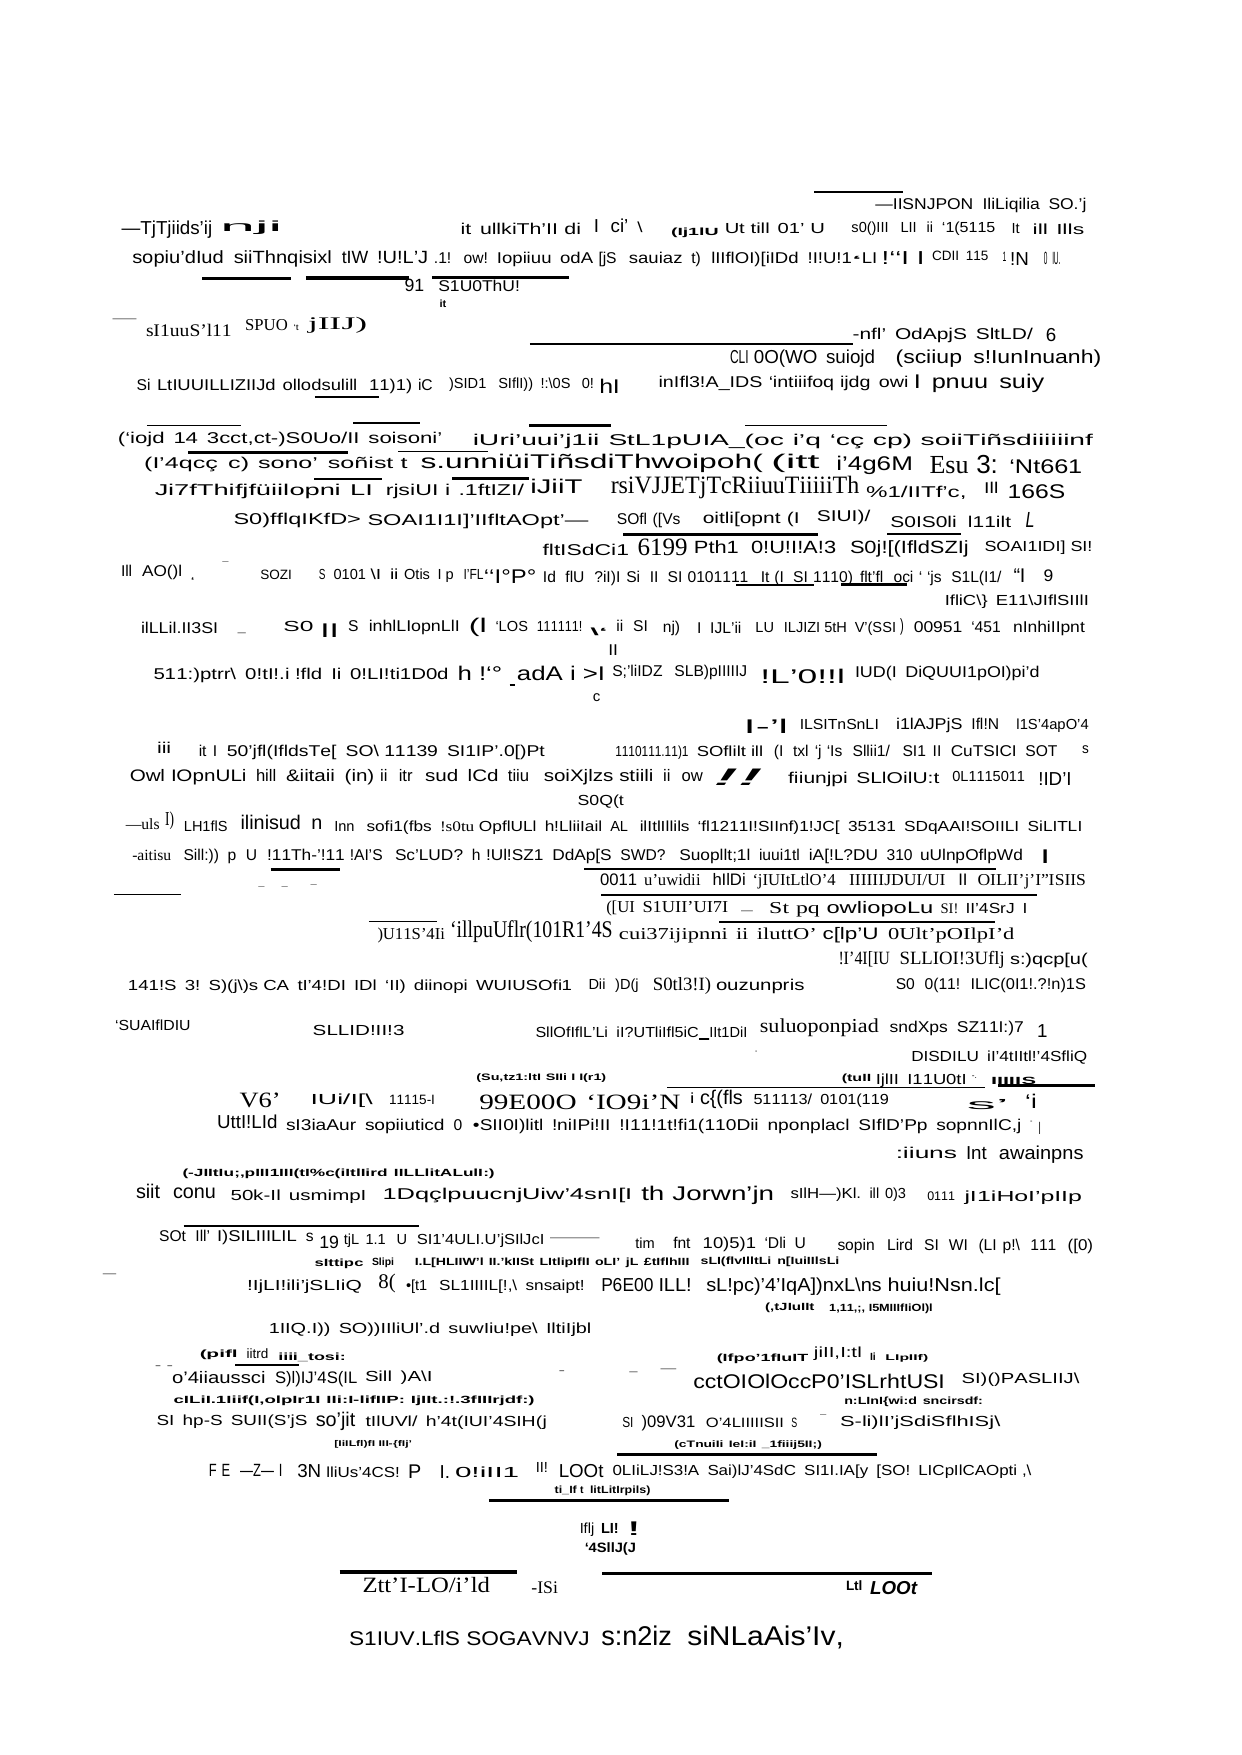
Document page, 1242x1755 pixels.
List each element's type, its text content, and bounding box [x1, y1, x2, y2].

text siit conu 50k-Il usmimpI 1DqçlpuucnjUiw’4snI[I th Jorwn’jn sIlH—)Kl. ill 0)3 0111 jI1iHoI’pIIp [136, 1180, 1108, 1204]
text Ztt’I-LO/i’ld -ISi Ltl LOOt [362, 1572, 1108, 1599]
text Si LtIUUILLIZIIJd ollodsulill 11)1) iC )SID1 SIflI)) !:\0S 0! hI inIfl3!A_IDS ‘intiiifoq ijdg owi I pnuu suiy [136, 370, 1108, 398]
text Iflj LI! ! ‘4SllJ(J [548, 1513, 673, 1555]
text fltISdCi1 6199 Pth1 0!U!I!A!3 S0j![(IfldSZIj SOAI1IDI] SI! [542, 532, 1108, 560]
text cILiI.1Iiif(I,olpIr1I IIi:I-lifIIP: IjIIt.:!.3fIIIrjdf:) n:LInI{wi:d sncirsdf: [169, 1394, 987, 1407]
text Owl IOpnULi hill &iitaii (in) ii itr sud lCd tiiu soiXjlzs stiili ii ow !! fiiunjpi SLlOilU:t 0L1115011 !ID’I S0Q(t [108, 764, 1093, 813]
text IfliC\} E11\JIflSIIlI [484, 591, 1089, 608]
text ilLLil.II3SI — S0 II S inhlLIopnLlI (l ‘LOS 111111! \‘ ii SI nj) I IJL’ii LU ILJIZI 5tH V’(SSI ) 00951 ‘451 nInhiIIpnt II [133, 614, 1093, 660]
text 511:)ptrr\ 0!tI!.i !fld Ii 0!LI!ti1D0d h !‘° adA i >I S;’liIDZ SLB)pIIIIIJ !L’0!!l IUD(I DiQUUI1pOI)pi’d c [148, 661, 1045, 707]
text — sI1uuS’l11 SPUO ‘t jIIJ) [112, 314, 376, 339]
text V6’ IUi/I[\ 11115-I 99E00O ‘IO9i’N i c{(fls 511113/ 0101(119 s’ ‘i­ [239, 1087, 1108, 1113]
text S1IUV.LflS SOGAVNVJ s:n2iz siNLaAis’Iv, [342, 1620, 850, 1651]
text :iiuns Int awainpns [92, 1142, 1083, 1163]
text I-’l ILSITnSnLI i1lAJPjS Ifl!N l1S’4apO’4 [92, 711, 1088, 738]
text o’4iiaussci S)l)IJ’4S(IL Sill )A\I [172, 1370, 439, 1387]
text SI hp-S SUII(S’jS so’jit tIlUVl/ h’4t(IUI’4SIH(j SI )09V31 O’4LIIIIISII S — S-li)lI’jSdiSflhISj\ [151, 1408, 1006, 1431]
text ‘‘I°P° Id flU ?iI)I Si II SI 0101111 It (I SI 1110) flt’fl oci ‘ ‘js S1L(I1/ “I 9 [484, 564, 1108, 588]
text —uls I) LH1flS ilinisud n Inn sofi1(fbs !s0tu OpflULl h!LliiIail AL ilItlIllils ‘fl1211I!SIInf)1!JC[ 35131 SDqAAI!SOIILI SiLITLI [119, 813, 1088, 834]
text ti_If t litLitIrpils) [550, 1484, 654, 1496]
text tim fnt 10)5)1 ‘Dli U sopin Lird SI WI (LI p!\ 111 ([0) [635, 1234, 1108, 1253]
text sopiu’dIud siiThnqisixl tIW !U!L’J .1! ow! Iopiiuu odA [jS sauiaz t) lIIflOI)[iIDd !I!U!1‘LI !‘‘I I CDII 115 1 !N 0 IU. [132, 246, 1108, 270]
text SOt Ill’ I)SILIIILIL s 19 tjL 1.1 U SI1’4ULI.U’jSIlJcI [159, 1227, 601, 1253]
text cctOIOlOccP0’ISLrhtUSI SI)()PASLIIJ\ [693, 1370, 1108, 1391]
text — — — 0011 u’uwidii hIlDi ‘jIUItLtlO’4 IIIIIIJDUI/UI II OILII’j’I”ISIIS ([UI S1UII’UI7I — St pq owliopoLu SI! II’4SrJ I [258, 868, 1091, 918]
text S0)fflqIKfD> SOAI1I1I]’IIfltAOpt’— SOfl ([Vs oitli[opnt (I SIUI)/ S0IS0li l11ilt L [233, 505, 1108, 532]
text — [103, 1269, 116, 1278]
text (‘iojd 14 3cct,ct-)S0Uo/II soisoni’ iUri’uui’j1ii StL1pUIA_(oc i’q ‘cç cp) soiiTiñsdiiiiiinf [110, 428, 1101, 449]
text —TjTjiids’ij nji it ullkiTh’II di I ci’ \ (Ij1lU Ut till 01’ U [121, 216, 834, 237]
text Ill AO()l [121, 562, 230, 580]
text CLI 0O(WO suiojd (sciiup s!IunInuanh) [730, 346, 1108, 368]
text - - - — — [154, 1362, 1108, 1370]
text [IiILfl)fI III-{fIj’ (cTnuiIi IeI:iI _1fiiij5II;) [329, 1439, 827, 1450]
text it [434, 298, 451, 310]
text s0()III LII ii ‘1(5115 It ill Ills [851, 219, 1108, 238]
text — [550, 1233, 599, 1237]
text -aitisu Sill:)) p U !11Th-’!11 !AI’S Sc’LUD? h !Ul!SZ1 DdAp[S SWD? Suopllt;1l iuui1tl iA[!L?DU 310 uUlnpOflpWd I [132, 841, 1108, 868]
text sIttipc Slipi I.L[HLIIW’l II.’kIISt LItlipIflI oLI’ jL £tIflhIII sLI(flvIlltLi n[IuiIIlsLi [314, 1254, 1108, 1269]
text - DISDILU iI’4tIItl!’4SfliQ [92, 1046, 1087, 1064]
text SOZI S 0101 \I ii Otis I p I’FL [260, 566, 481, 582]
text (,tJIuIIt 1,11,;, I5MIIIfIiOl)l [765, 1301, 1108, 1313]
text !I’4I[IU SLLIOI!3Uflj s:)qcp[u( [92, 947, 1087, 969]
text 141!S 3! S)(j\)s CA tI’4!DI IDl ‘II) diinopi WUIUSOfi1 Dii )D(j S0tl3!I) ouzunpris S0 0(11! ILIC(0I1!.?!n)1S [122, 972, 1092, 994]
text — [550, 1238, 599, 1242]
text 91 S1U0ThU! [404, 275, 1108, 296]
text Ji7fThifjfüiilopni LI rjsiUI i .1ftIZI/ iJiiT rsiVJJETjTcRiiuuTiiiiiTh %1/IITf’c, Ill 166S [148, 476, 1072, 503]
text —IISNJPON IliLiqilia SO.’j [875, 195, 1108, 213]
text !IjLI!ili’jSLIiQ 8( •[t1 SL1IIIIL[!,\ snsaipt! P6E00 ILL! sL!pc)’4’IqA])nxL\ns huiu!Nsn.lc[ [247, 1269, 1108, 1296]
text (Su,tz1:ltI SIIi I I(r1) (tuII IjlII I11U0tI -. IIIIIS [476, 1068, 1108, 1087]
text )U11S’4Ii ‘illpuUflr(101R1’4S cui37ijipnni ii iluttO’ c[lp’U 0Ult’pOIlpI’d [377, 918, 1108, 943]
text (pifl iitrd iiii_tosi: (Ifpo’1fIuIT jiII,I:tl Ii LIpIIf) [199, 1344, 1108, 1362]
text F E —Z— I 3N lliUs’4CS! P I. 0!iII1 II! LOOt 0LIiLJ!S3!A Sai)lJ’4SdC SI1I.IA[y [SO! LICpIlCAOpti ,\ [208, 1456, 1108, 1483]
text iii it I 50’jfl(IfldsTe[ SO\ 11139 SI1IP’.0[)Pt 1110111.11)1 SOflilt ill (I txl ‘j ‘Is Sllii1/ SI1 II CuTSICI SOT s [92, 739, 1088, 759]
text -nfl’ OdApjS SltLD/ 6 [529, 322, 1108, 346]
text ‘SUAIflDIU SLLID!II!3 SllOfIflL’Li iI?UTliIfl5iC IIt1DiI suluoponpiad sndXps SZ11I:)7 1 [115, 1014, 1108, 1040]
text (-JIItIu;,pIII1III(tI%c(iItlIird IILLlitALulI:) [182, 1166, 1108, 1178]
text 1IIQ.I)) SO))IIliUl’.d suwIiu!pe\ IltiIjbl [268, 1320, 1108, 1337]
text UttI!LId sI3iaAur sopiiuticd 0 •SII0I)litl !niIPi!II !I11!1t!fi1(110Dii nponplacl SIflD’Pp sopnnIlC,j - I [217, 1113, 1108, 1138]
text (I’4qcç c) sono’ soñist t s.unniüiTiñsdiThwoipoh( (itt i’4g6M Esu 3: ‘Nt661 [144, 449, 1108, 476]
